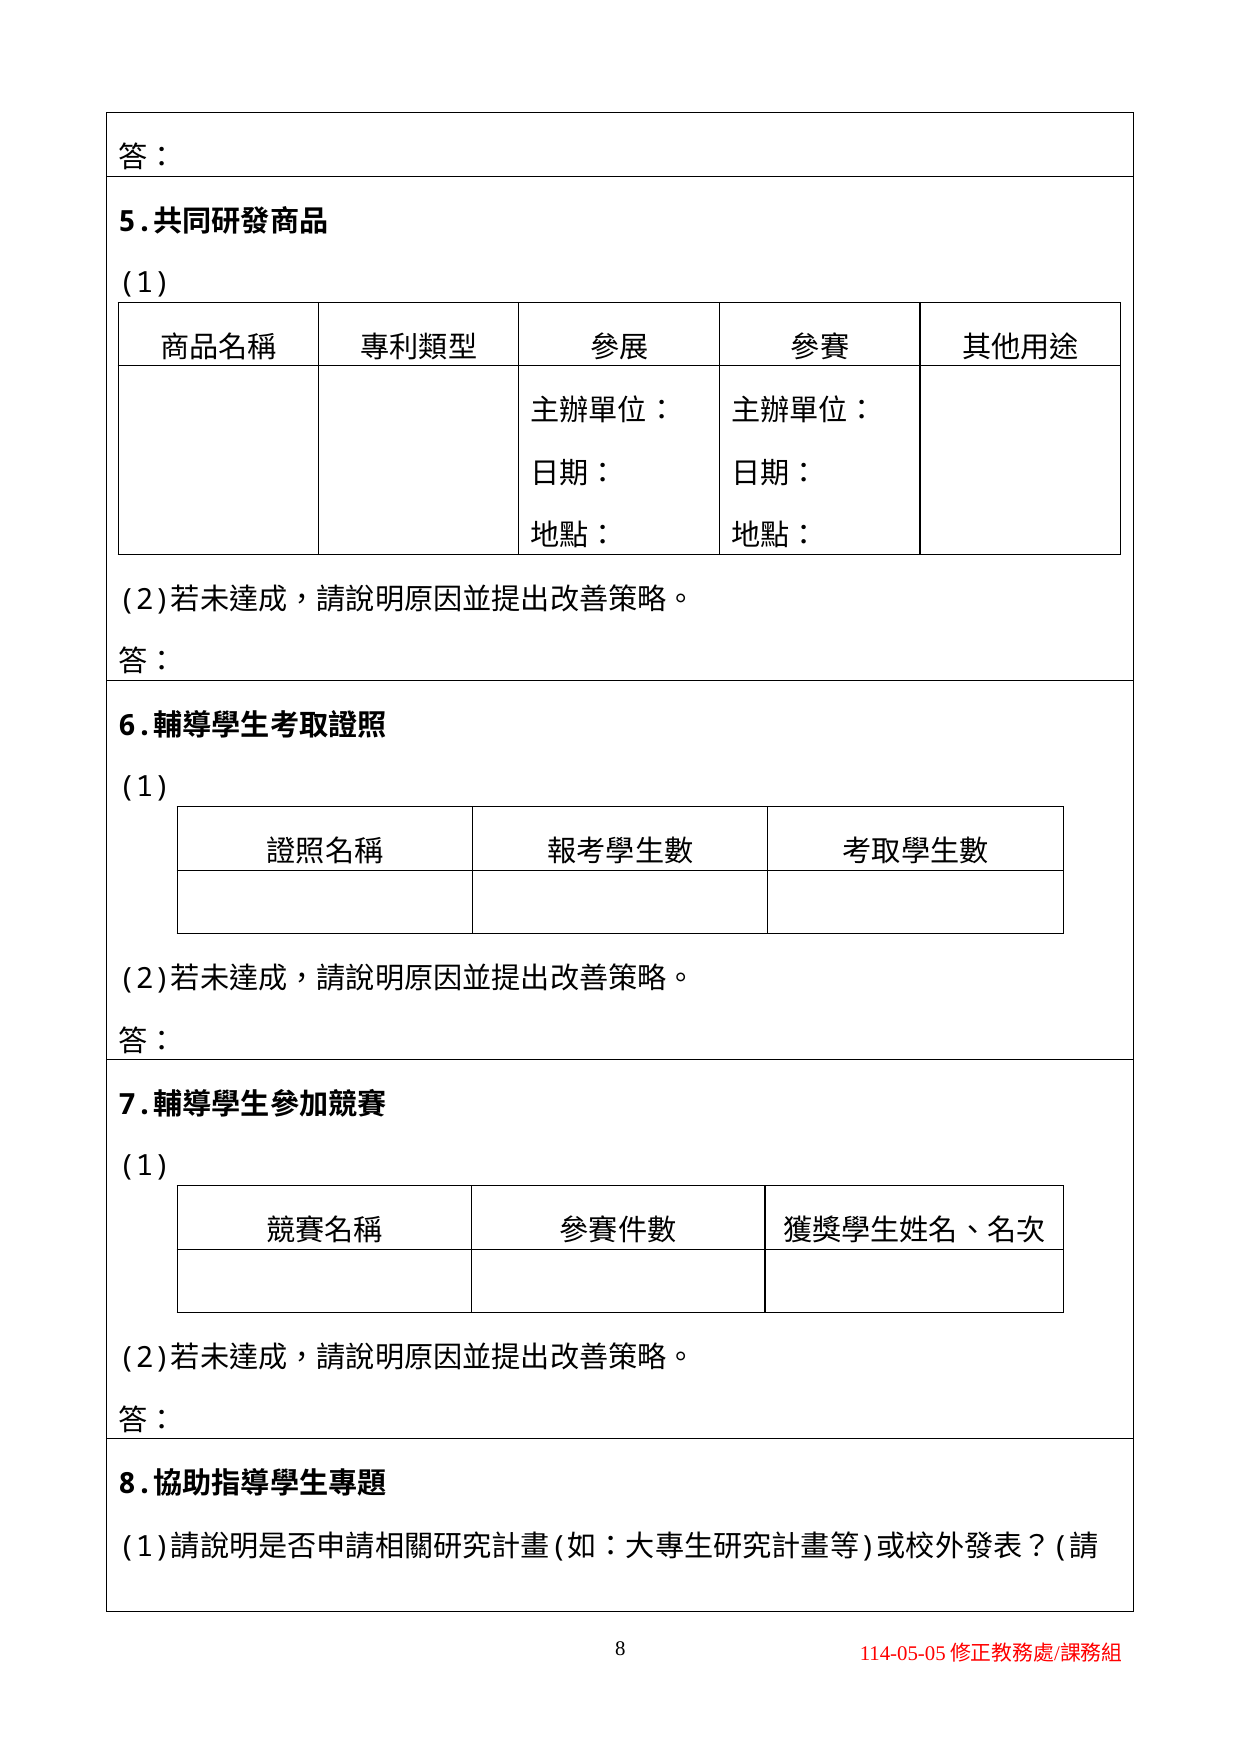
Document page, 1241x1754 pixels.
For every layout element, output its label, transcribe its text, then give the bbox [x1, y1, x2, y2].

table_header 競賽名稱 [178, 1186, 471, 1249]
table_header 參賽 [720, 303, 919, 365]
table_cell 8.協助指導學生專題 (1)請說明是否申請相關研究計畫(如：大專生研究計畫等)或校外發表？(請 [107, 1439, 1133, 1611]
table_cell [768, 871, 1063, 933]
table_header 證照名稱 [178, 807, 472, 869]
table_cell [119, 366, 318, 554]
table_cell 主辦單位： 日期： 地點： [720, 366, 919, 554]
table_header 考取學生數 [768, 807, 1063, 869]
table_cell 答： [107, 113, 1133, 176]
table_header 商品名稱 [119, 303, 318, 365]
table_cell 7.輔導學生參加競賽 (1) (2)若未達成，請說明原因並提出改善策略。 答： [107, 1060, 1133, 1438]
table_cell [178, 871, 472, 933]
table_header 參展 [519, 303, 719, 365]
table_cell [472, 1250, 764, 1312]
table_header 其他用途 [921, 303, 1120, 365]
table_cell [178, 1250, 471, 1312]
table_cell 6.輔導學生考取證照 (1) (2)若未達成，請說明原因並提出改善策略。 答： [107, 681, 1133, 1059]
table_header 專利類型 [319, 303, 518, 365]
table_cell [319, 366, 518, 554]
table_cell [766, 1250, 1063, 1312]
table_cell 5.共同研發商品 (1) (2)若未達成，請說明原因並提出改善策略。 答： [107, 177, 1133, 680]
table_cell 主辦單位： 日期： 地點： [519, 366, 719, 554]
table_cell [473, 871, 767, 933]
table_header 報考學生數 [473, 807, 767, 869]
table_cell [921, 366, 1120, 554]
table_header 參賽件數 [472, 1186, 764, 1249]
table_header 獲獎學生姓名、名次 [766, 1186, 1063, 1249]
